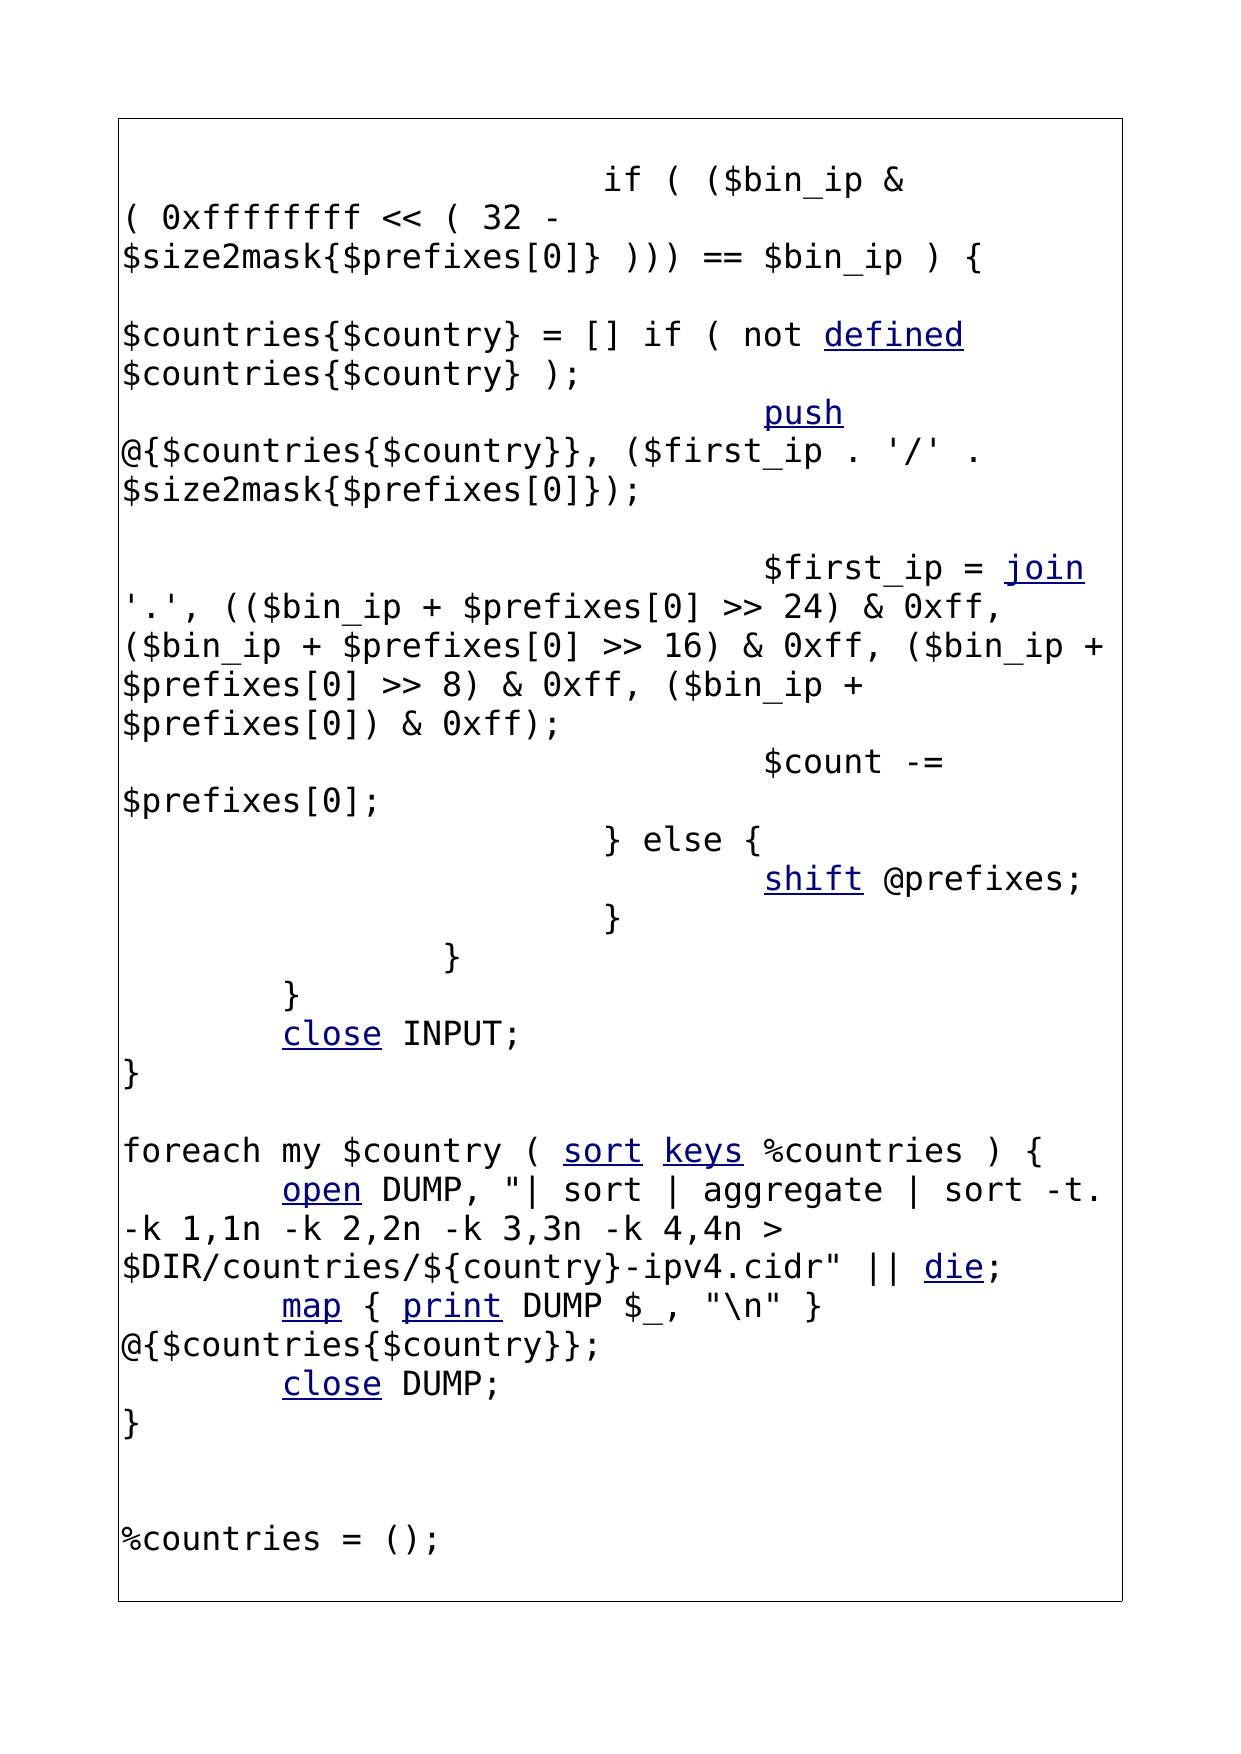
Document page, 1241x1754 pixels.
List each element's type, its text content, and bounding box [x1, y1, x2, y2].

table_header if ( ($bin_ip & ( 0xffffffff << ( 32 - $size2mask{$prefixes[0]} ))) == $bin_ip ) { $countries{$country} = [] if ( not defined $countries{$country} ); push @{$countries{$country}}, ($first_ip . '/' . $size2mask{$prefixes[0]}); $first_ip = join '.', (($bin_ip + $prefixes[0] >> 24) & 0xff, ($bin_ip + $prefixes[0] >> 16) & 0xff, ($bin_ip + $prefixes[0] >> 8) & 0xff, ($bin_ip + $prefixes[0]) & 0xff); $count -= $prefixes[0]; } else { shift @prefixes; } } } close INPUT; } foreach my $country ( sort keys %countries ) { open DUMP, "| sort | aggregate | sort -t. -k 1,1n -k 2,2n -k 3,3n -k 4,4n > $DIR/countries/${country}-ipv4.cidr" || die; map { print DUMP $_, "\n" } @{$countries{$country}}; close DUMP; } %countries = (); [119, 119, 1122, 1601]
